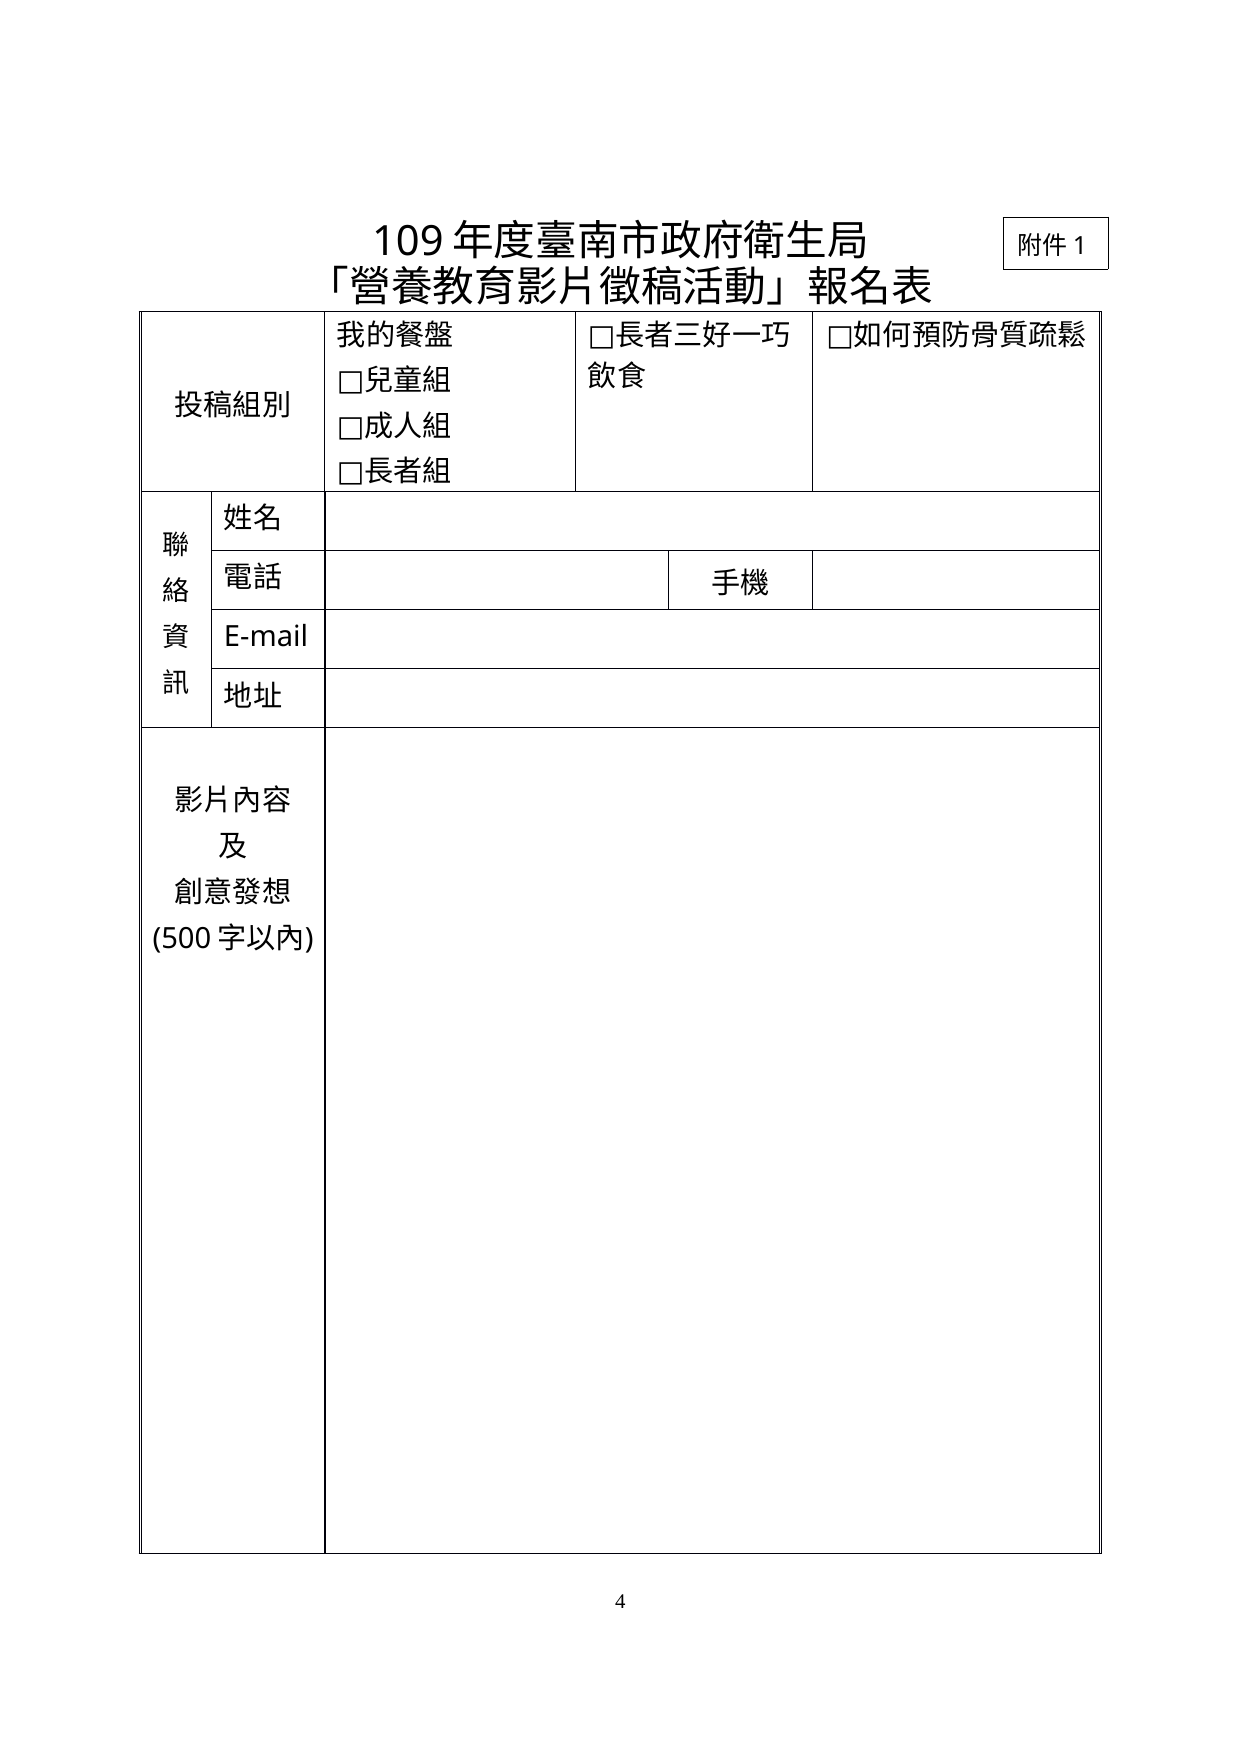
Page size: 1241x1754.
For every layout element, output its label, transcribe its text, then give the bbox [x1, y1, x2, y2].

table_cell 姓名 [212, 492, 324, 550]
table_cell 聯絡資訊 [142, 492, 211, 727]
table_cell [326, 728, 1099, 1553]
table_header □長者三好一巧飲食 [576, 312, 812, 491]
table_header 投稿組別 [142, 312, 324, 491]
table_cell E-mail [212, 610, 324, 668]
table_cell [326, 492, 1099, 550]
table_header □如何預防骨質疏鬆 [813, 312, 1099, 491]
table_cell [326, 551, 668, 609]
table_header 我的餐盤 □兒童組 □成人組 □長者組 [325, 312, 575, 491]
text 附件1 [1018, 224, 1093, 262]
text [1004, 219, 1108, 265]
table_cell 手機 [669, 551, 812, 609]
text [1109, 219, 1122, 265]
table_cell 地址 [212, 669, 324, 727]
table_cell [326, 610, 1099, 668]
table_cell [326, 669, 1099, 727]
table_cell 影片內容 及 創意發想 (500字以內) [142, 728, 324, 1553]
table_cell [813, 551, 1099, 609]
table_cell 電話 [212, 551, 324, 609]
text 「營養教育影片徵稿活動」報名表 [118, 265, 1122, 311]
text 109年度臺南市政府衛生局 [118, 219, 1003, 265]
